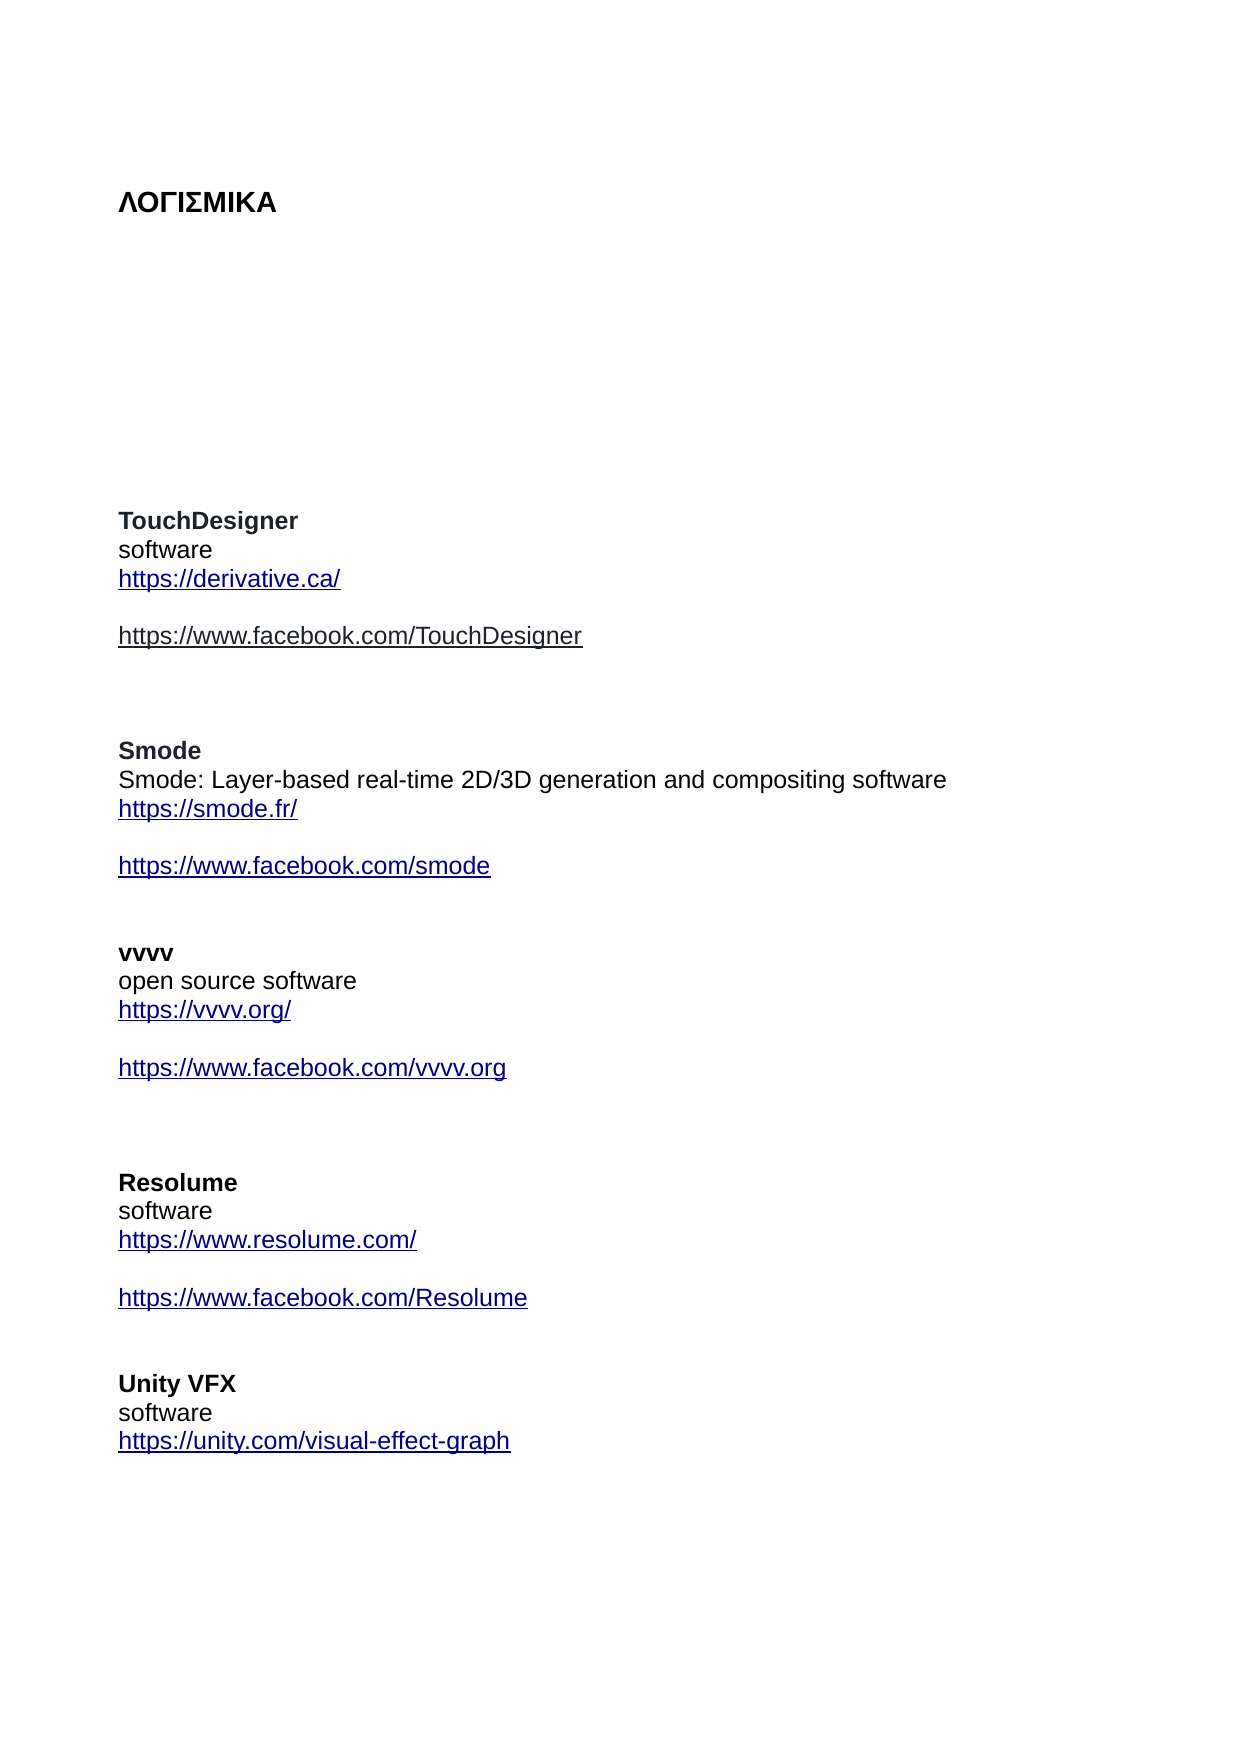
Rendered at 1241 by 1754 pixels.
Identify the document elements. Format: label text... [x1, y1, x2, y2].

text Smode: Layer-based real-time 2D/3D generation and compositing software [118, 765, 1122, 794]
text https://derivative.ca/ [118, 564, 1122, 592]
text https://vvvv.org/ [118, 995, 1122, 1024]
text https://www.facebook.com/Resolume [118, 1282, 1122, 1311]
text Unity VFX [118, 1369, 1122, 1397]
text https://smode.fr/ [118, 794, 1122, 822]
text https://www.resolume.com/ [118, 1225, 1122, 1254]
text vvvv [118, 937, 1122, 966]
text TouchDesigner [118, 506, 1122, 535]
text https://www.facebook.com/TouchDesigner [118, 621, 1122, 650]
text Resolume [118, 1167, 1122, 1196]
text ΛΟΓΙΣΜΙΚΑ [118, 185, 1122, 219]
text open source software [118, 966, 1122, 995]
text software [118, 535, 1122, 564]
text https://unity.com/visual-effect-graph [118, 1426, 1122, 1455]
text software [118, 1397, 1122, 1426]
text https://www.facebook.com/smode [118, 851, 1122, 880]
text Smode [118, 736, 1122, 765]
text https://www.facebook.com/vvvv.org [118, 1052, 1122, 1081]
text software [118, 1196, 1122, 1225]
